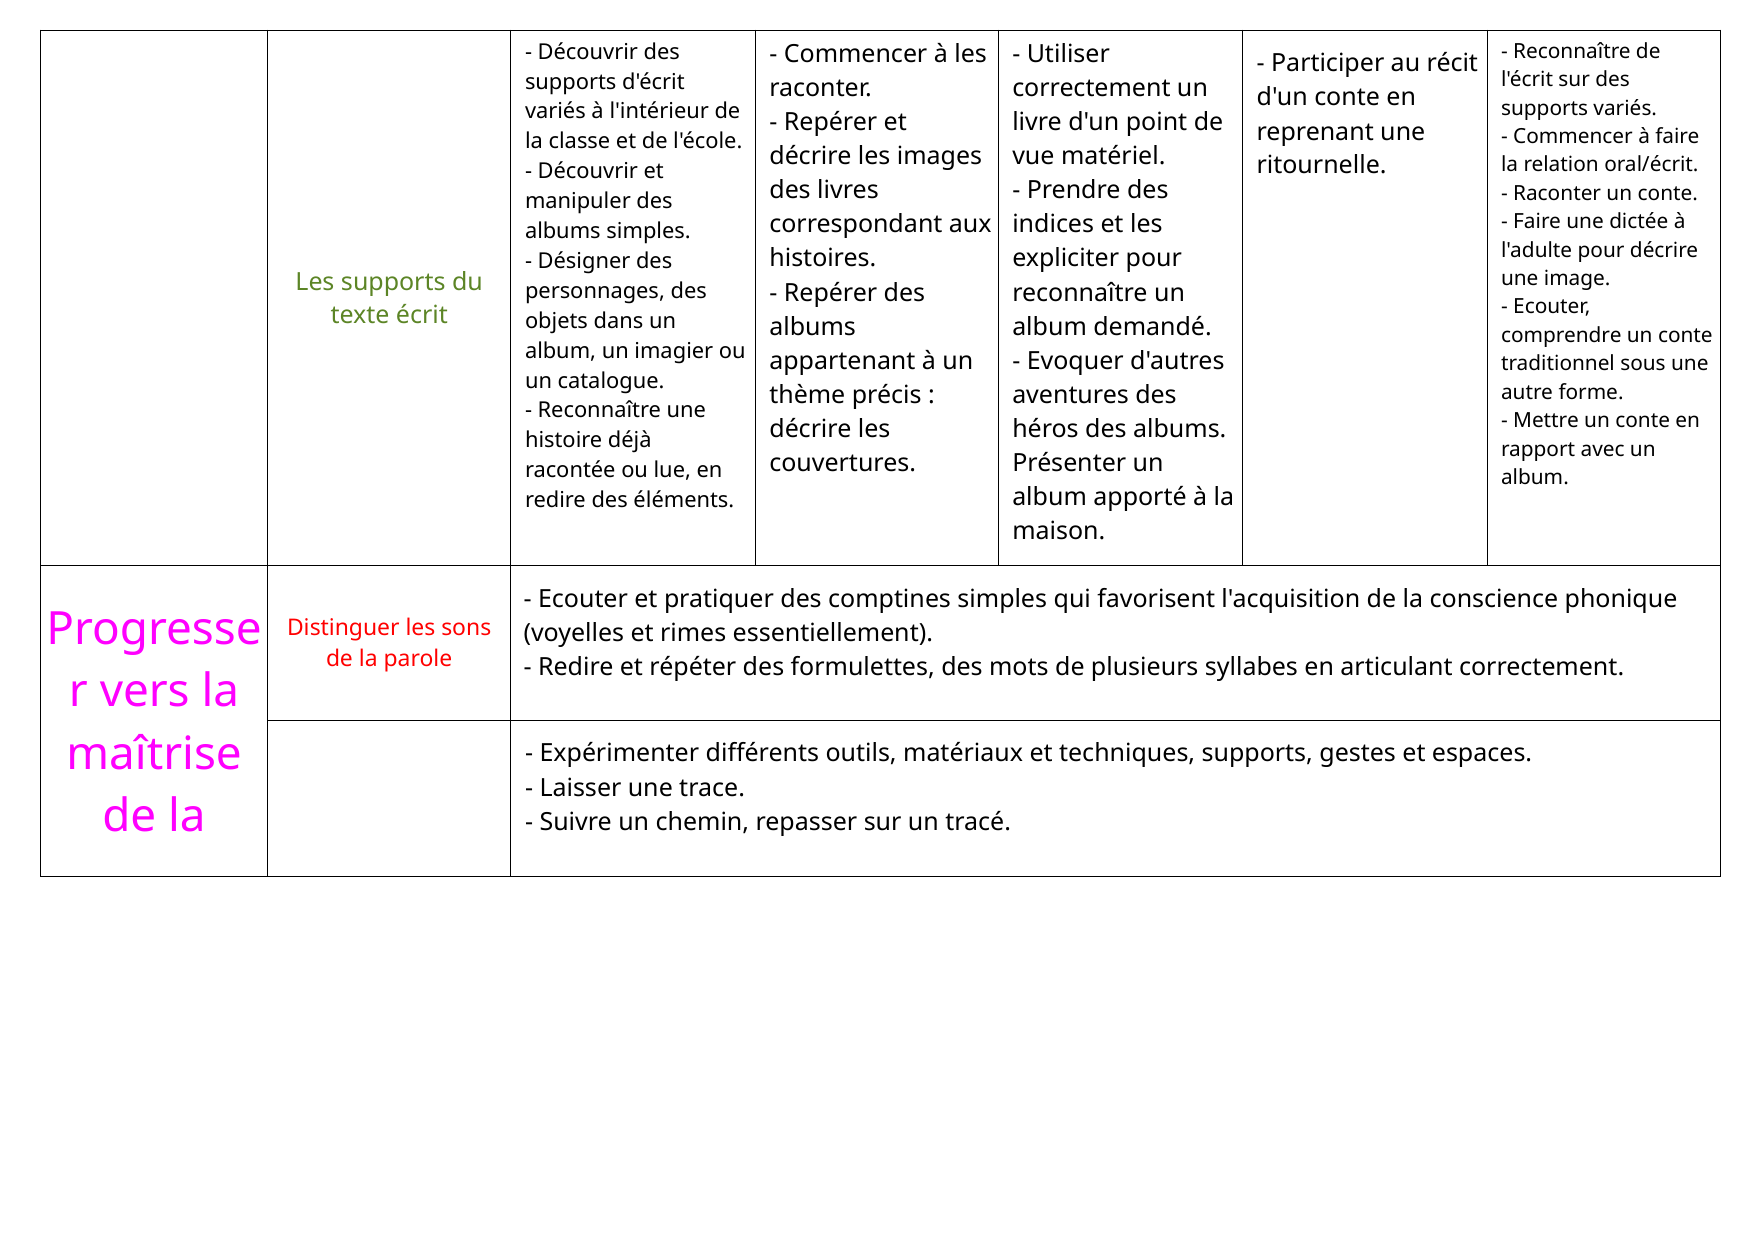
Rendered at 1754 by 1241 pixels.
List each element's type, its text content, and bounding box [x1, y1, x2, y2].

table_cell Les supports du texte écrit [268, 31, 510, 565]
table_cell [1243, 31, 1487, 565]
table_cell Distinguer les sons de la parole [268, 566, 510, 719]
table_cell [511, 31, 755, 565]
table_cell [999, 31, 1242, 565]
table_cell [756, 31, 998, 565]
table_cell [511, 566, 1720, 719]
table_cell [511, 721, 1720, 876]
table_cell [268, 721, 510, 876]
table_cell Progresser vers la maîtrise de la [41, 566, 267, 876]
table_cell [41, 31, 267, 565]
table_cell [1488, 31, 1720, 565]
